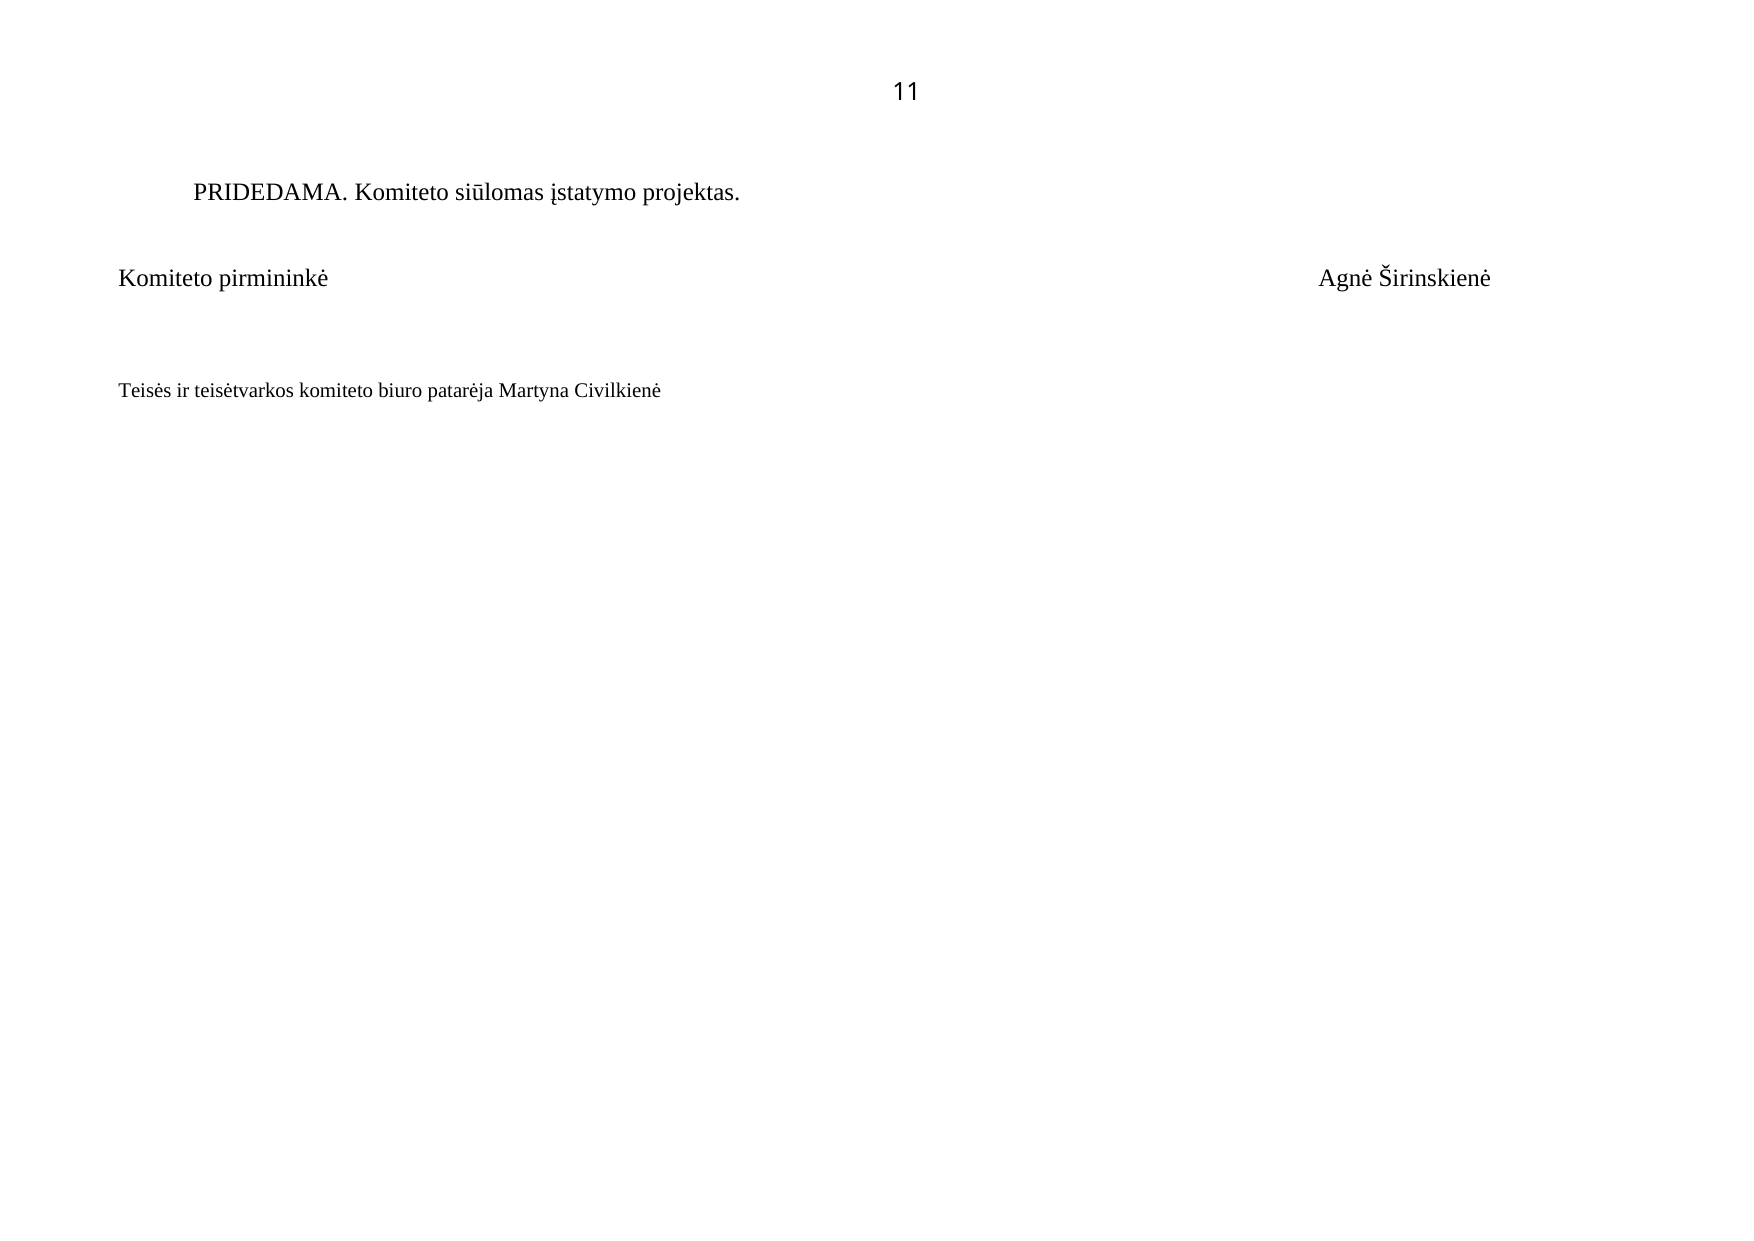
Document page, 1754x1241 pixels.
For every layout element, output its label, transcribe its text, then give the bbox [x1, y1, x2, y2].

text PRIDEDAMA. Komiteto siūlomas įstatymo projektas. [118, 177, 1695, 206]
text Komiteto pirmininkė (Parašas) Agnė Širinskienė [118, 263, 1695, 292]
text Teisės ir teisėtvarkos komiteto biuro patarėja Martyna Civilkienė [118, 378, 1695, 402]
